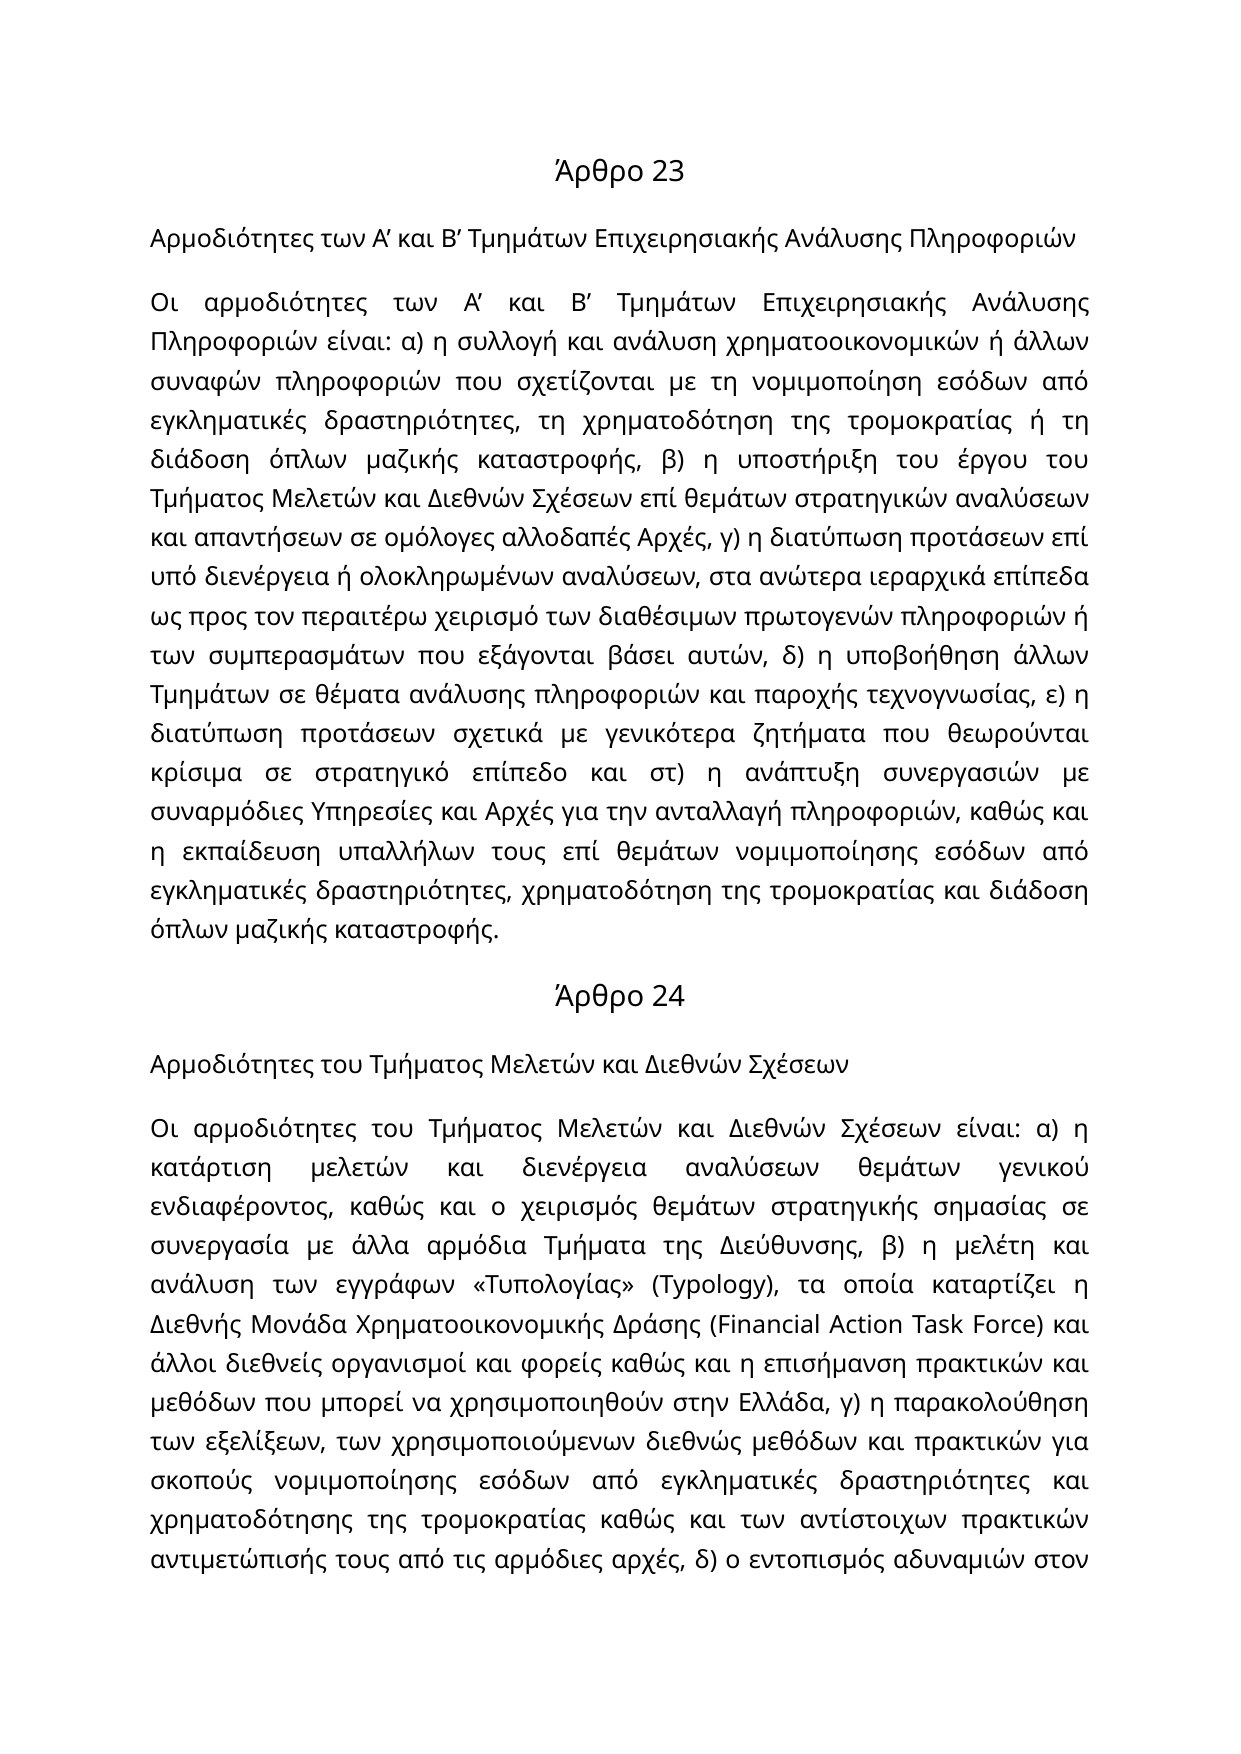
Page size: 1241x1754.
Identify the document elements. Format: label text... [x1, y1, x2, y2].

text Οι αρμοδιότητες των Α’ και Β’ Τμημάτων Επιχειρησιακής Ανάλυσης Πληροφοριών είναι: α) η συλλογή και ανάλυση χρηματοοικονομικών ή άλλων συναφών πληροφοριών που σχετίζονται με τη νομιμοποίηση εσόδων από εγκληματικές δραστηριότητες, τη χρηματοδότηση της τρομοκρατίας ή τη διάδοση όπλων μαζικής καταστροφής, β) η υποστήριξη του έργου του Τμήματος Μελετών και Διεθνών Σχέσεων επί θεμάτων στρατηγικών αναλύσεων και απαντήσεων σε ομόλογες αλλοδαπές Αρχές, γ) η διατύπωση προτάσεων επί υπό διενέργεια ή ολοκληρωμένων αναλύσεων, στα ανώτερα ιεραρχικά επίπεδα ως προς τον περαιτέρω χειρισμό των διαθέσιμων πρωτογενών πληροφοριών ή των συμπερασμάτων που εξάγονται βάσει αυτών, δ) η υποβοήθηση άλλων Τμημάτων σε θέματα ανάλυσης πληροφοριών και παροχής τεχνογνωσίας, ε) η διατύπωση προτάσεων σχετικά με γενικότερα ζητήματα που θεωρούνται κρίσιμα σε στρατηγικό επίπεδο και στ) η ανάπτυξη συνεργασιών με συναρμόδιες Υπηρεσίες και Αρχές για την ανταλλαγή πληροφοριών, καθώς και η εκπαίδευση υπαλλήλων τους επί θεμάτων νομιμοποίησης εσόδων από εγκληματικές δραστηριότητες, χρηματοδότηση της τρομοκρατίας και διάδοση όπλων μαζικής καταστροφής. [150, 285, 1090, 946]
text Αρμοδιότητες του Τμήματος Μελετών και Διεθνών Σχέσεων [150, 1046, 1090, 1080]
subtitle Άρθρο 24 [150, 976, 1090, 1015]
text Οι αρμοδιότητες του Τμήματος Μελετών και Διεθνών Σχέσεων είναι: α) η κατάρτιση μελετών και διενέργεια αναλύσεων θεμάτων γενικού ενδιαφέροντος, καθώς και ο χειρισμός θεμάτων στρατηγικής σημασίας σε συνεργασία με άλλα αρμόδια Τμήματα της Διεύθυνσης, β) η μελέτη και ανάλυση των εγγράφων «Τυπολογίας» (Typology), τα οποία καταρτίζει η Διεθνής Μονάδα Χρηματοοικονομικής Δράσης (Financial Action Task Force) και άλλοι διεθνείς οργανισμοί και φορείς καθώς και η επισήμανση πρακτικών και μεθόδων που μπορεί να χρησιμοποιηθούν στην Ελλάδα, γ) η παρακολούθηση των εξελίξεων, των χρησιμοποιούμενων διεθνώς μεθόδων και πρακτικών για σκοπούς νομιμοποίησης εσόδων από εγκληματικές δραστηριότητες και χρηματοδότησης της τρομοκρατίας καθώς και των αντίστοιχων πρακτικών αντιμετώπισής τους από τις αρμόδιες αρχές, δ) ο εντοπισμός αδυναμιών στον [150, 1110, 1090, 1575]
text Αρμοδιότητες των Α’ και Β’ Τμημάτων Επιχειρησιακής Ανάλυσης Πληροφοριών [150, 221, 1090, 255]
subtitle Άρθρο 23 [150, 150, 1090, 190]
